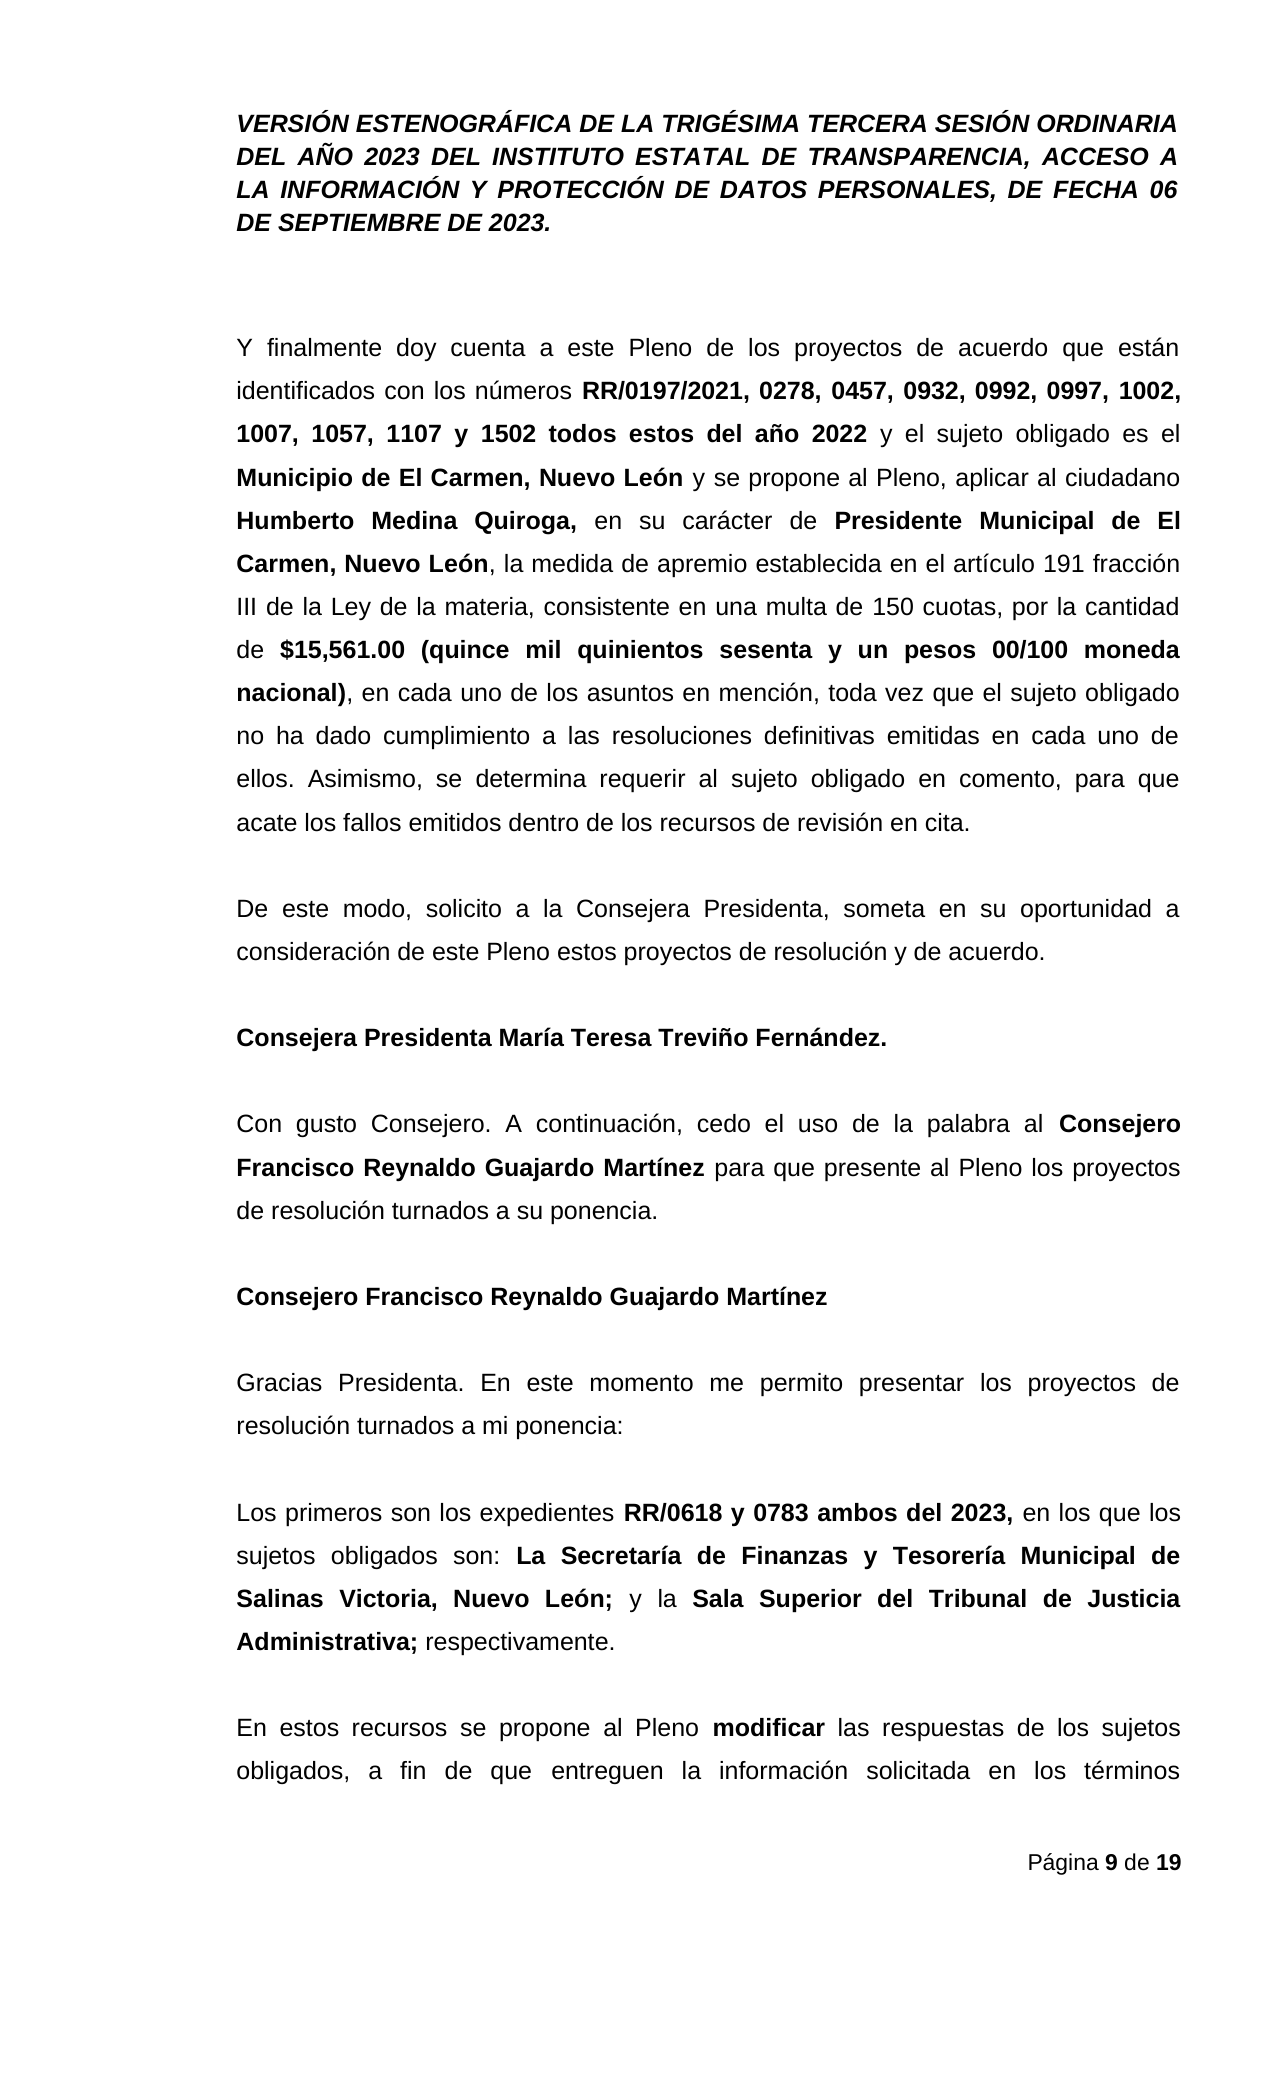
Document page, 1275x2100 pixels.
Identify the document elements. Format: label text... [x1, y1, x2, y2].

text De este modo, solicito a la Consejera Presidenta, someta en su oportunidad a consideración de este Pleno estos proyectos de resolución y de acuerdo. [236, 894, 1181, 966]
text Los primeros son los expedientes RR/0618 y 0783 ambos del 2023, en los que los sujetos obligados son: La Secretaría de Finanzas y Tesorería Municipal de Salinas Victoria, Nuevo León; y la Sala Superior del Tribunal de Justicia Administrativa; respectivamente. [236, 1498, 1181, 1656]
text Consejero Francisco Reynaldo Guajardo Martínez [236, 1282, 1181, 1311]
text En estos recursos se propone al Pleno modificar las respuestas de los sujetos obligados, a fin de que entreguen la información solicitada en los términos [236, 1713, 1181, 1785]
text Con gusto Consejero. A continuación, cedo el uso de la palabra al Consejero Francisco Reynaldo Guajardo Martínez para que presente al Pleno los proyectos de resolución turnados a su ponencia. [236, 1109, 1181, 1224]
text Gracias Presidenta. En este momento me permito presentar los proyectos de resolución turnados a mi ponencia: [236, 1368, 1181, 1440]
text Y finalmente doy cuenta a este Pleno de los proyectos de acuerdo que están identificados con los números RR/0197/2021, 0278, 0457, 0932, 0992, 0997, 1002, 1007, 1057, 1107 y 1502 todos estos del año 2022 y el sujeto obligado es el Municipio de El Carmen, Nuevo León y se propone al Pleno, aplicar al ciudadano Humberto Medina Quiroga, en su carácter de Presidente Municipal de El Carmen, Nuevo León, la medida de apremio establecida en el artículo 191 fracción III de la Ley de la materia, consistente en una multa de 150 cuotas, por la cantidad de $15,561.00 (quince mil quinientos sesenta y un pesos 00/100 moneda nacional), en cada uno de los asuntos en mención, toda vez que el sujeto obligado no ha dado cumplimiento a las resoluciones definitivas emitidas en cada uno de ellos. Asimismo, se determina requerir al sujeto obligado en comento, para que acate los fallos emitidos dentro de los recursos de revisión en cita. [236, 333, 1181, 836]
text Consejera Presidenta María Teresa Treviño Fernández. [236, 1023, 1181, 1052]
